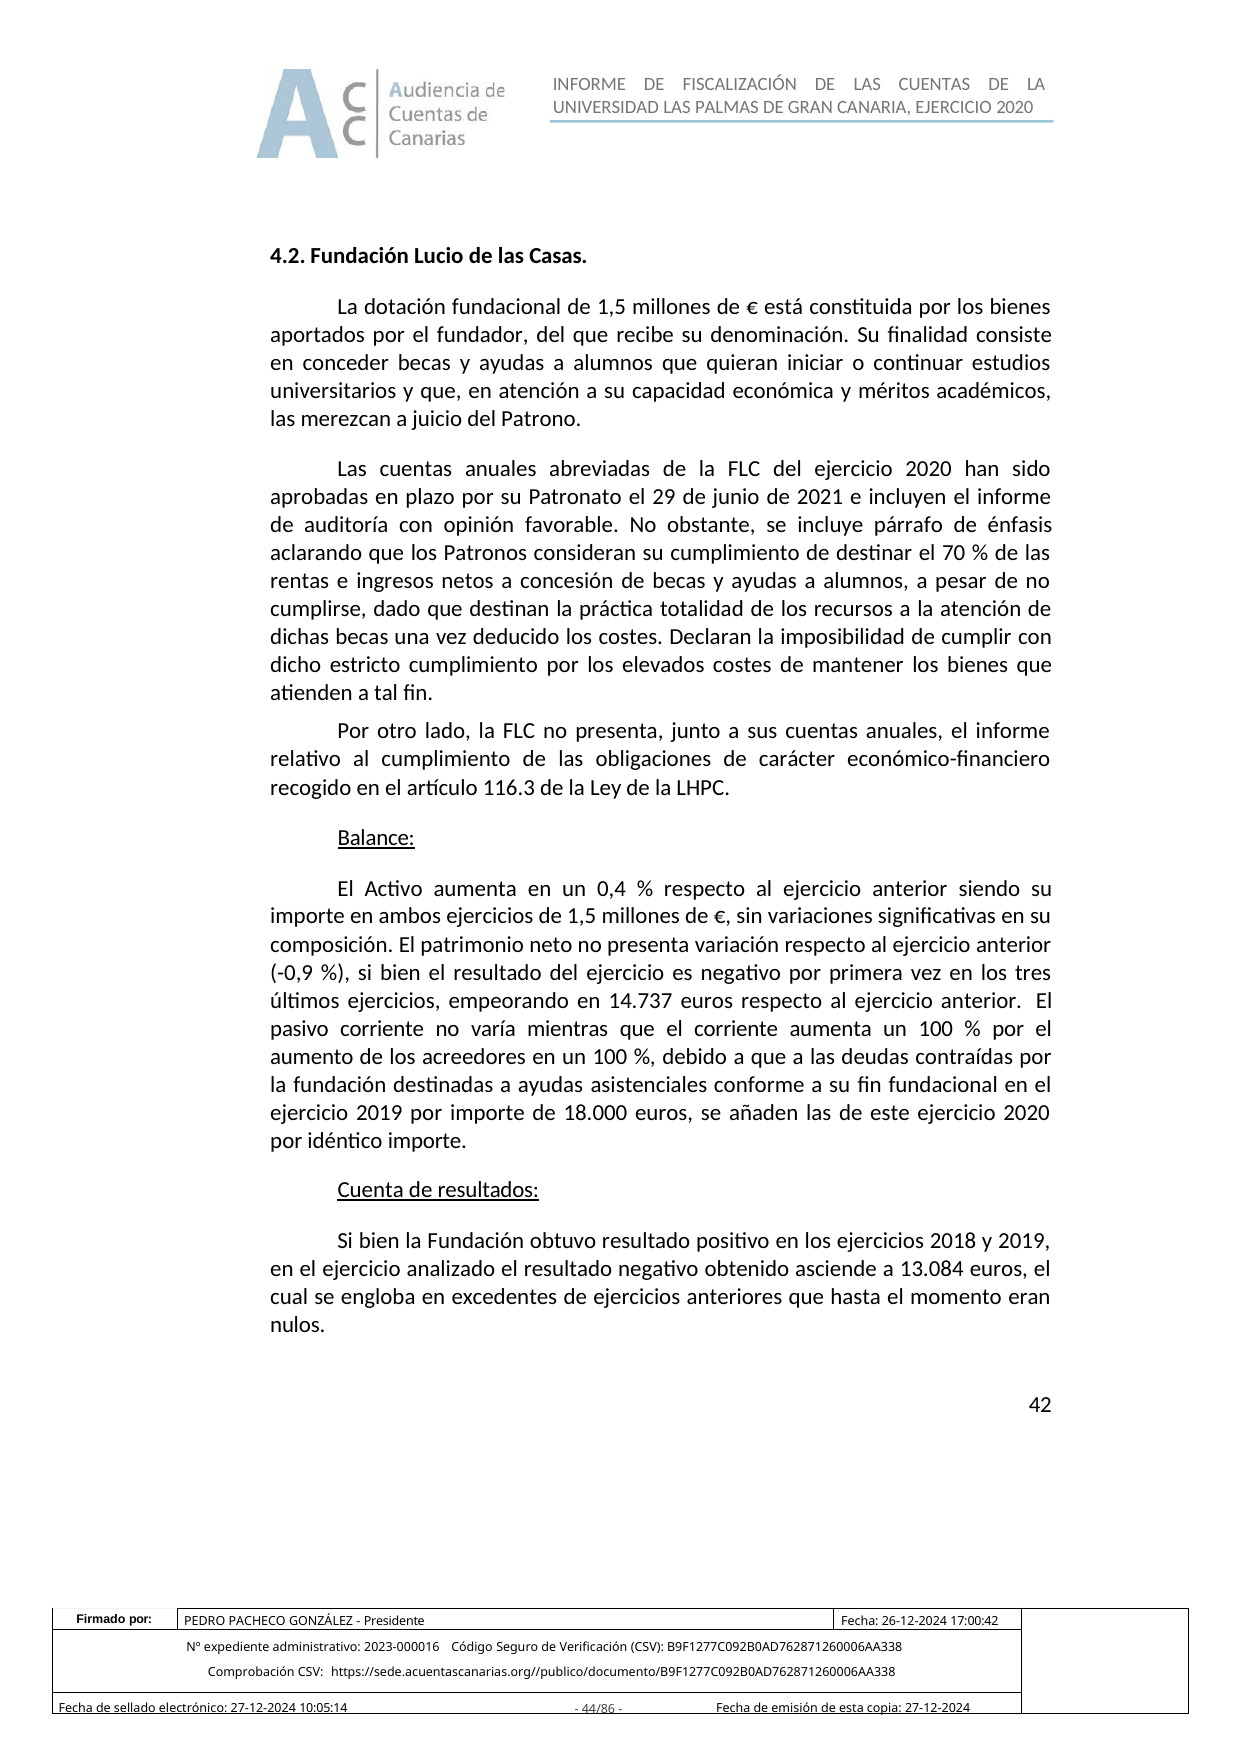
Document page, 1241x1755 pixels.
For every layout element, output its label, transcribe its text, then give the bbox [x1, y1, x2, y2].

text Balance: [337, 823, 1196, 851]
subtitle Fundación Lucio de las Casas. [270, 241, 1196, 269]
text La dotación fundacional de 1,5 millones de € está constituida por los bienes aportados por el fundador, del que recibe su denominación. Su finalidad consiste en conceder becas y ayudas a alumnos que quieran iniciar o continuar estudios universitarios y que, en atención a su capacidad económica y méritos académicos, las merezcan a juicio del Patrono. [270, 292, 1052, 432]
text Por otro lado, la FLC no presenta, junto a sus cuentas anuales, el informe relativo al cumplimiento de las obligaciones de carácter económico-financiero recogido en el artículo 116.3 de la Ley de la LHPC. [270, 717, 1052, 801]
text El Activo aumenta en un 0,4 % respecto al ejercicio anterior siendo su importe en ambos ejercicios de 1,5 millones de €, sin variaciones significativas en su composición. El patrimonio neto no presenta variación respecto al ejercicio anterior (-0,9 %), si bien el resultado del ejercicio es negativo por primera vez en los tres últimos ejercicios, empeorando en 14.737 euros respecto al ejercicio anterior. El pasivo corriente no varía mientras que el corriente aumenta un 100 % por el aumento de los acreedores en un 100 %, debido a que a las deudas contraídas por la fundación destinadas a ayudas asistenciales conforme a su fin fundacional en el ejercicio 2019 por importe de 18.000 euros, se añaden las de este ejercicio 2020 por idéntico importe. [270, 874, 1052, 1154]
text Las cuentas anuales abreviadas de la FLC del ejercicio 2020 han sido aprobadas en plazo por su Patronato el 29 de junio de 2021 e incluyen el informe de auditoría con opinión favorable. No obstante, se incluye párrafo de énfasis aclarando que los Patronos consideran su cumplimiento de destinar el 70 % de las rentas e ingresos netos a concesión de becas y ayudas a alumnos, a pesar de no cumplirse, dado que destinan la práctica totalidad de los recursos a la atención de dichas becas una vez deducido los costes. Declaran la imposibilidad de cumplir con dicho estricto cumplimiento por los elevados costes de mantener los bienes que atienden a tal fin. [270, 454, 1052, 706]
text Si bien la Fundación obtuvo resultado positivo en los ejercicios 2018 y 2019, en el ejercicio analizado el resultado negativo obtenido asciende a 13.084 euros, el cual se engloba en excedentes de ejercicios anteriores que hasta el momento eran nulos. [270, 1226, 1052, 1338]
text 42 [44, 1390, 1052, 1418]
text Cuenta de resultados: [337, 1175, 1196, 1203]
